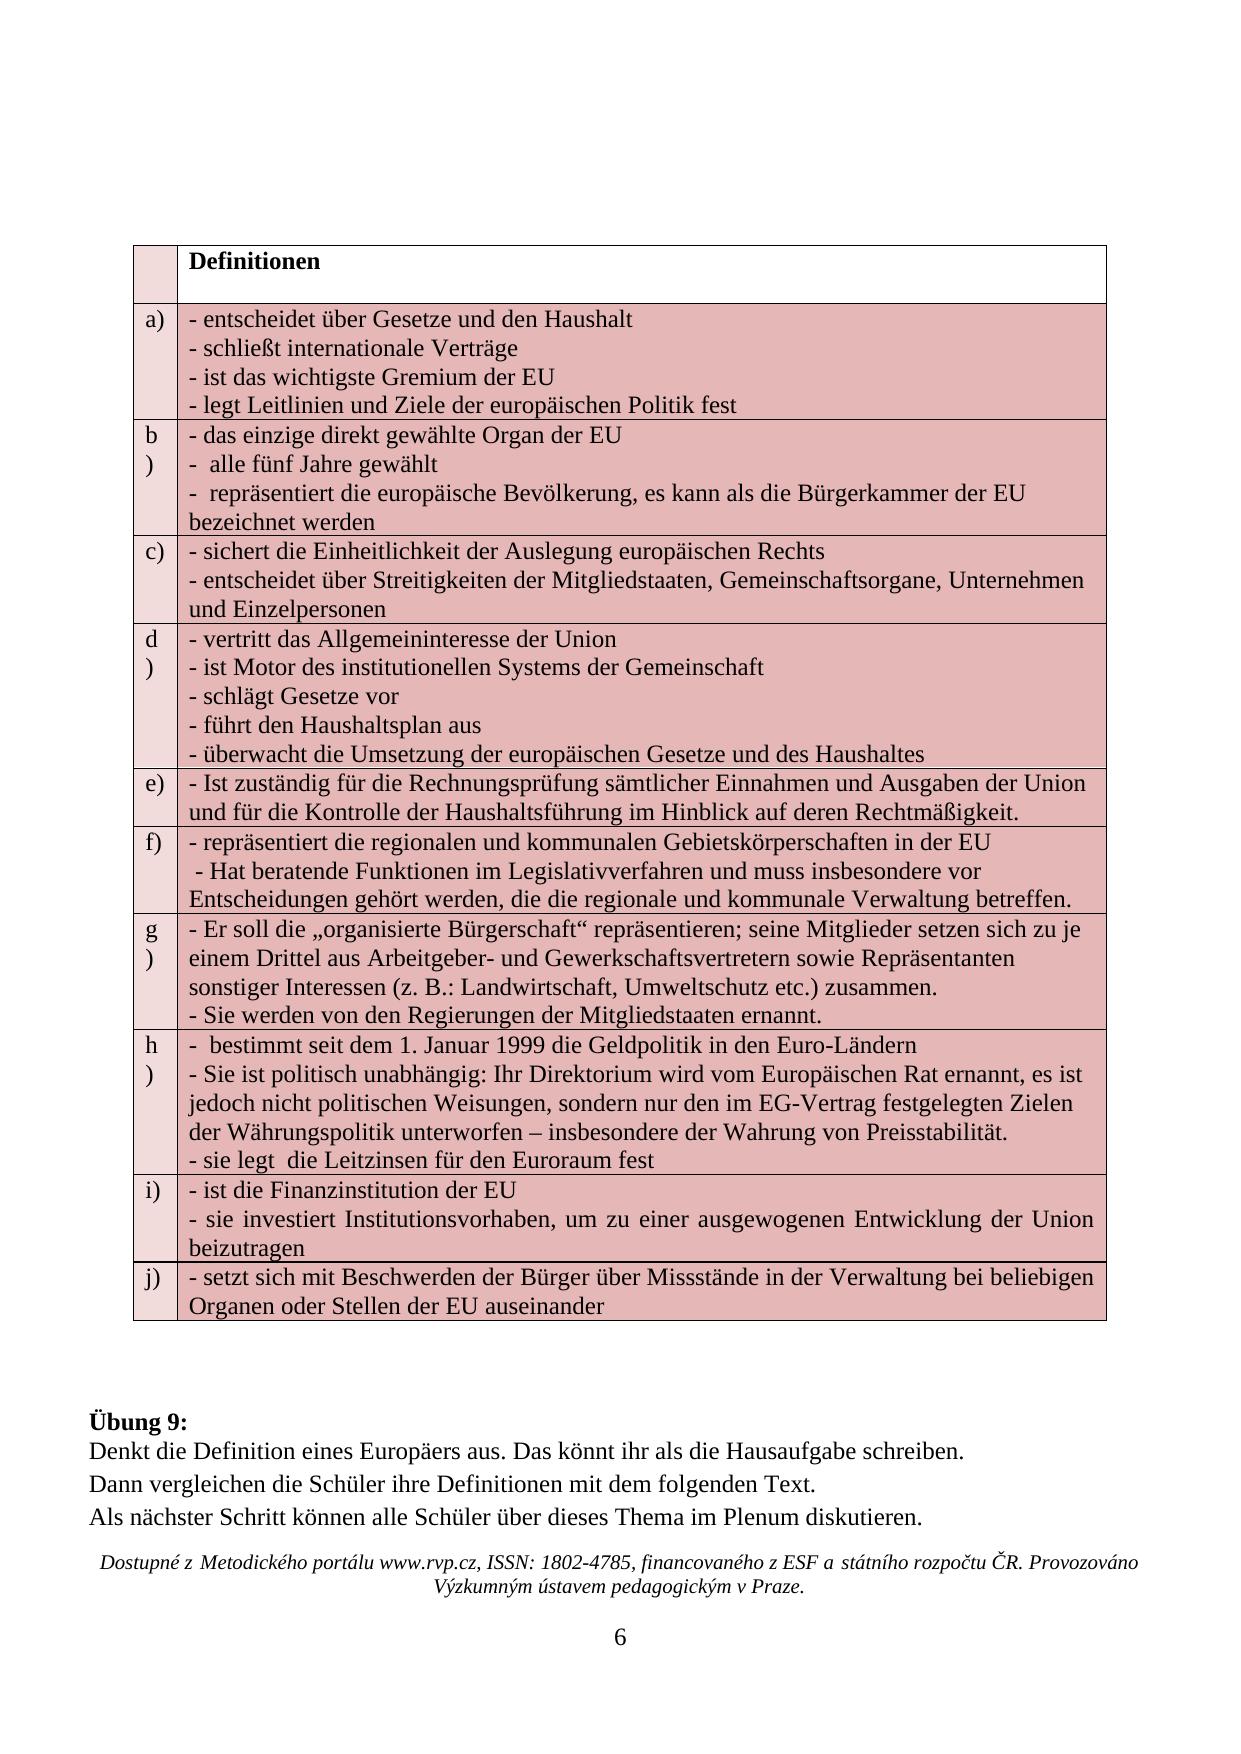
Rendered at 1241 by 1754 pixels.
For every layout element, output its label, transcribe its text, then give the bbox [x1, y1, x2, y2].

table_cell - Er soll die „organisierte Bürgerschaft“ repräsentieren; seine Mitglieder setzen sich zu je einem Drittel aus Arbeitgeber- und Gewerkschaftsvertretern sowie Repräsentanten sonstiger Interessen (z. B.: Landwirtschaft, Umweltschutz etc.) zusammen. - Sie werden von den Regierungen der Mitgliedstaaten ernannt. [178, 914, 1106, 1029]
table_cell g) [134, 914, 177, 1029]
table_cell f) [134, 827, 177, 913]
table_cell j) [134, 1263, 177, 1320]
table_cell d) [134, 624, 177, 767]
text Denkt die Definition eines Europäers aus. Das könnt ihr als die Hausaufgabe schreiben. [89, 1436, 1151, 1465]
table_cell - das einzige direkt gewählte Organ der EU - alle fünf Jahre gewählt - repräsentiert die europäische Bevölkerung, es kann als die Bürgerkammer der EU bezeichnet werden [178, 420, 1106, 535]
table_cell a) [134, 304, 177, 419]
table_cell - repräsentiert die regionalen und kommunalen Gebietskörperschaften in der EU - Hat beratende Funktionen im Legislativverfahren und muss insbesondere vor Entscheidungen gehört werden, die die regionale und kommunale Verwaltung betreffen. [178, 827, 1106, 913]
table_cell - sichert die Einheitlichkeit der Auslegung europäischen Rechts - entscheidet über Streitigkeiten der Mitgliedstaaten, Gemeinschaftsorgane, Unternehmen und Einzelpersonen [178, 536, 1106, 623]
table_cell - bestimmt seit dem 1. Januar 1999 die Geldpolitik in den Euro-Ländern - Sie ist politisch unabhängig: Ihr Direktorium wird vom Europäischen Rat ernannt, es ist jedoch nicht politischen Weisungen, sondern nur den im EG-Vertrag festgelegten Zielen der Währungspolitik unterworfen – insbesondere der Wahrung von Preisstabilität. - sie legt die Leitzinsen für den Euroraum fest [178, 1030, 1106, 1174]
table_cell - entscheidet über Gesetze und den Haushalt - schließt internationale Verträge - ist das wichtigste Gremium der EU - legt Leitlinien und Ziele der europäischen Politik fest [178, 304, 1106, 419]
table_header Definitionen [178, 246, 1106, 303]
table_cell - Ist zuständig für die Rechnungsprüfung sämtlicher Einnahmen und Ausgaben der Union und für die Kontrolle der Haushaltsführung im Hinblick auf deren Rechtmäßigkeit. [178, 769, 1106, 826]
table_cell b) [134, 420, 177, 535]
table_cell c) [134, 536, 177, 623]
table_cell - ist die Finanzinstitution der EU - sie investiert Institutionsvorhaben, um zu einer ausgewogenen Entwicklung der Union beizutragen [178, 1175, 1106, 1261]
table_cell h) [134, 1030, 177, 1174]
text Als nächster Schritt können alle Schüler über dieses Thema im Plenum diskutieren. [89, 1502, 1151, 1531]
table_cell i) [134, 1175, 177, 1261]
table_cell - vertritt das Allgemeininteresse der Union - ist Motor des institutionellen Systems der Gemeinschaft - schlägt Gesetze vor - führt den Haushaltsplan aus - überwacht die Umsetzung der europäischen Gesetze und des Haushaltes [178, 624, 1106, 767]
table_cell - setzt sich mit Beschwerden der Bürger über Missstände in der Verwaltung bei beliebigen Organen oder Stellen der EU auseinander [178, 1263, 1106, 1320]
text Dann vergleichen die Schüler ihre Definitionen mit dem folgenden Text. [89, 1469, 1151, 1498]
text Übung 9: [89, 1407, 1151, 1436]
table_header [134, 246, 177, 303]
table_cell e) [134, 769, 177, 826]
